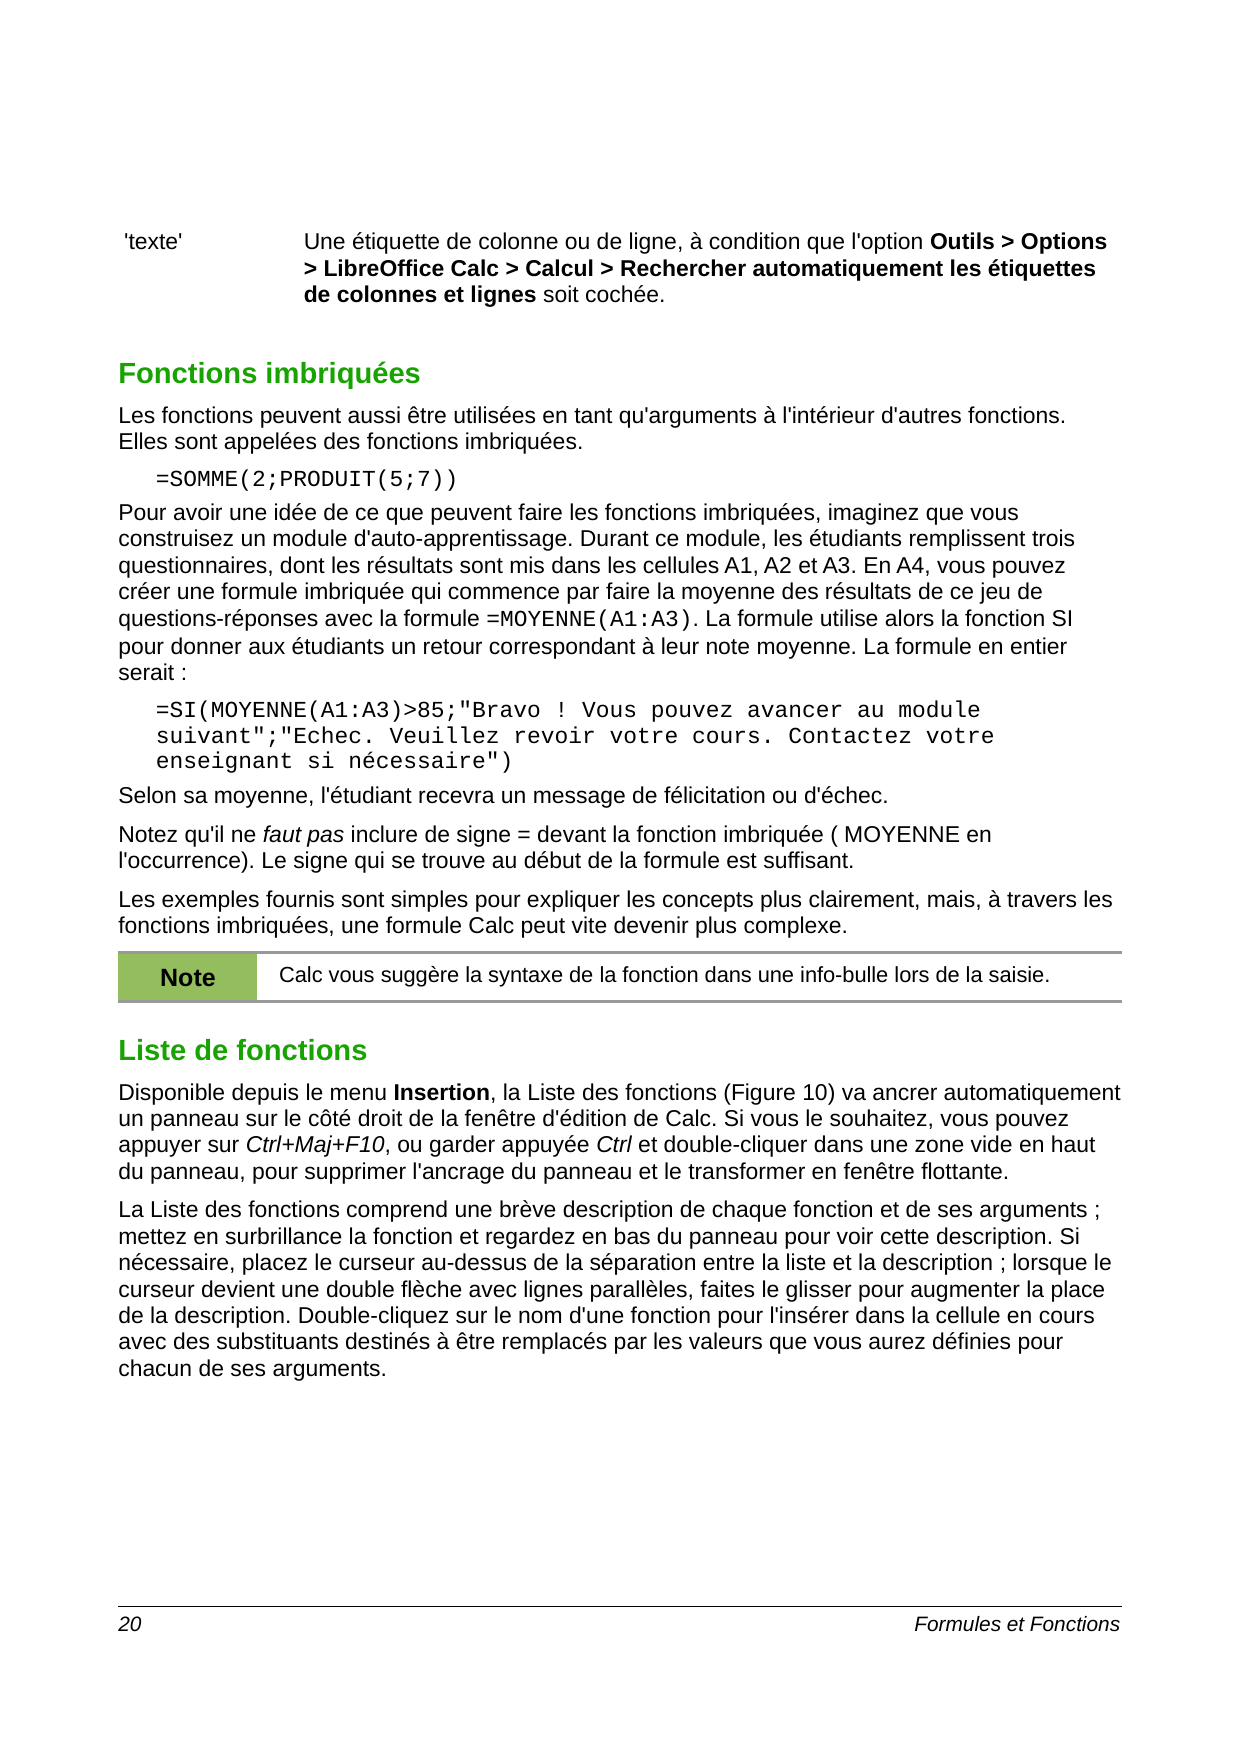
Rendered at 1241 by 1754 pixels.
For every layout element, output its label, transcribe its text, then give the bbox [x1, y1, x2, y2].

table_cell [118, 172, 298, 223]
table_cell 'texte' [118, 223, 298, 326]
text Selon sa moyenne, l'étudiant recevra un message de félicitation ou d'échec. [118, 782, 1122, 808]
text =SI(MOYENNE(A1:A3)>85;"Bravo ! Vous pouvez avancer au module suivant";"Echec. Veuillez revoir votre cours. Contactez votre enseignant si nécessaire") [156, 698, 1122, 776]
text =SOMME(2;PRODUIT(5;7)) [156, 467, 1122, 493]
text Disponible depuis le menu Insertion, la Liste des fonctions (Figure 10) va ancrer automatiquement un panneau sur le côté droit de la fenêtre d'édition de Calc. Si vous le souhaitez, vous pouvez appuyer sur Ctrl+Maj+F10, ou garder appuyée Ctrl et double-cliquer dans une zone vide en haut du panneau, pour supprimer l'ancrage du panneau et le transformer en fenêtre flottante. [118, 1078, 1122, 1184]
table_cell [298, 172, 1123, 223]
subtitle Liste de fonctions [118, 1033, 1122, 1066]
table_cell Une étiquette de colonne ou de ligne, à condition que l'option Outils > Options > LibreOffice Calc > Calcul > Rechercher automatiquement les étiquettes de colonnes et lignes soit cochée. [298, 223, 1123, 326]
text Pour avoir une idée de ce que peuvent faire les fonctions imbriquées, imaginez que vous construisez un module d'auto-apprentissage. Durant ce module, les étudiants remplissent trois questionnaires, dont les résultats sont mis dans les cellules A1, A2 et A3. En A4, vous pouvez créer une formule imbriquée qui commence par faire la moyenne des résultats de ce jeu de questions-réponses avec la formule =MOYENNE(A1:A3). La formule utilise alors la fonction SI pour donner aux étudiants un retour correspondant à leur note moyenne. La formule en entier serait : [118, 499, 1122, 686]
subtitle Fonctions imbriquées [118, 356, 1122, 389]
text Notez qu'il ne faut pas inclure de signe = devant la fonction imbriquée ( MOYENNE en l'occurrence). Le signe qui se trouve au début de la formule est suffisant. [118, 821, 1122, 874]
text Les fonctions peuvent aussi être utilisées en tant qu'arguments à l'intérieur d'autres fonctions. Elles sont appelées des fonctions imbriquées. [118, 402, 1122, 454]
text Les exemples fournis sont simples pour expliquer les concepts plus clairement, mais, à travers les fonctions imbriquées, une formule Calc peut vite devenir plus complexe. [118, 886, 1122, 939]
table_header Calc vous suggère la syntaxe de la fonction dans une info-bulle lors de la saisie. [258, 954, 1122, 1000]
table_header Note [118, 954, 257, 1000]
text La Liste des fonctions comprend une brève description de chaque fonction et de ses arguments ; mettez en surbrillance la fonction et regardez en bas du panneau pour voir cette description. Si nécessaire, placez le curseur au-dessus de la séparation entre la liste et la description ; lorsque le curseur devient une double flèche avec lignes parallèles, faites le glisser pour augmenter la place de la description. Double-cliquez sur le nom d'une fonction pour l'insérer dans la cellule en cours avec des substituants destinés à être remplacés par les valeurs que vous aurez définies pour chacun de ses arguments. [118, 1196, 1122, 1381]
